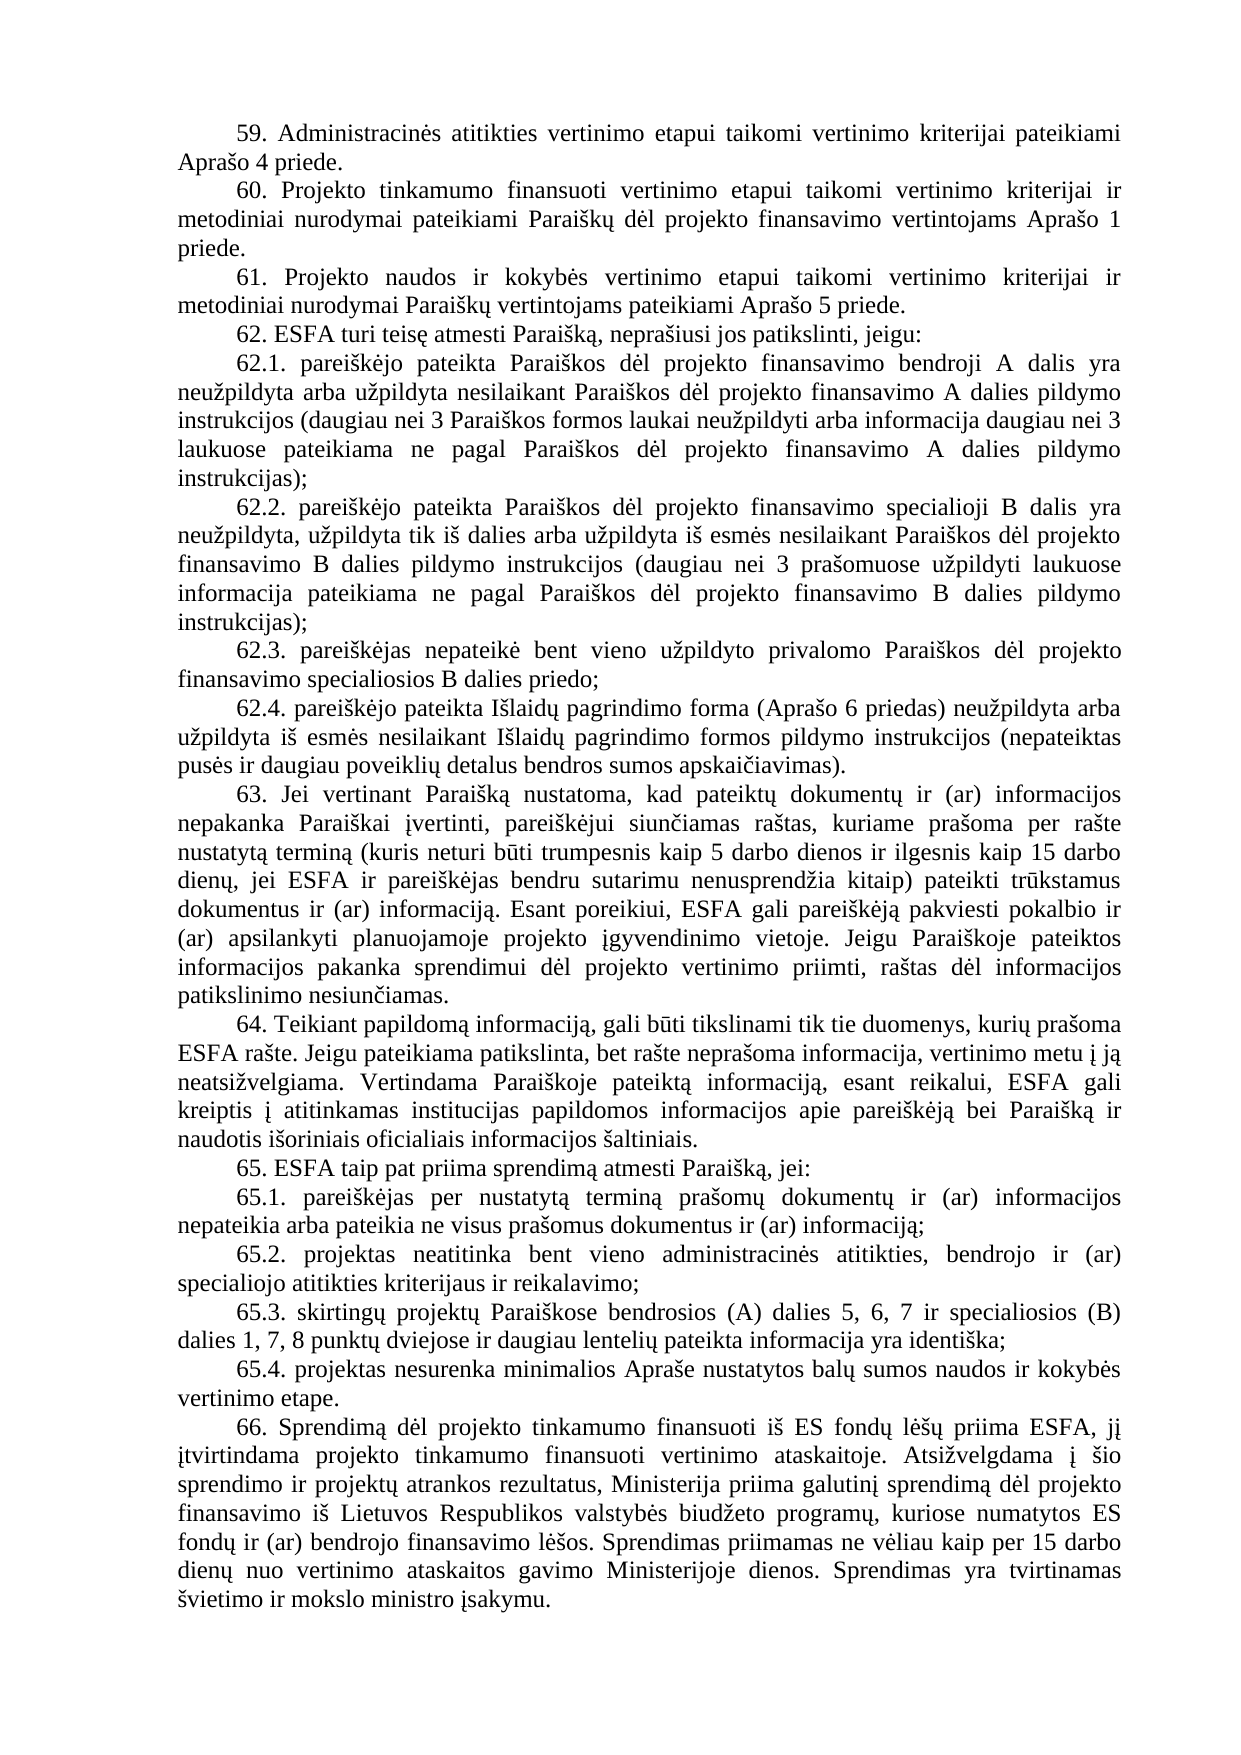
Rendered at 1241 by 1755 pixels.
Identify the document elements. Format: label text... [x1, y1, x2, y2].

text 65.2. projektas neatitinka bent vieno administracinės atitikties, bendrojo ir (ar) specialiojo atitikties kriterijaus ir reikalavimo; [177, 1239, 1122, 1297]
text 62.4. pareiškėjo pateikta Išlaidų pagrindimo forma (Aprašo 6 priedas) neužpildyta arba užpildyta iš esmės nesilaikant Išlaidų pagrindimo formos pildymo instrukcijos (nepateiktas pusės ir daugiau poveiklių detalus bendros sumos apskaičiavimas). [177, 693, 1122, 779]
text 62.3. pareiškėjas nepateikė bent vieno užpildyto privalomo Paraiškos dėl projekto finansavimo specialiosios B dalies priedo; [177, 636, 1122, 693]
text 63. Jei vertinant Paraišką nustatoma, kad pateiktų dokumentų ir (ar) informacijos nepakanka Paraiškai įvertinti, pareiškėjui siunčiamas raštas, kuriame prašoma per rašte nustatytą terminą (kuris neturi būti trumpesnis kaip 5 darbo dienos ir ilgesnis kaip 15 darbo dienų, jei ESFA ir pareiškėjas bendru sutarimu nenusprendžia kitaip) pateikti trūkstamus dokumentus ir (ar) informaciją. Esant poreikiui, ESFA gali pareiškėją pakviesti pokalbio ir (ar) apsilankyti planuojamoje projekto įgyvendinimo vietoje. Jeigu Paraiškoje pateiktos informacijos pakanka sprendimui dėl projekto vertinimo priimti, raštas dėl informacijos patikslinimo nesiunčiamas. [177, 779, 1122, 1009]
text 61. Projekto naudos ir kokybės vertinimo etapui taikomi vertinimo kriterijai ir metodiniai nurodymai Paraiškų vertintojams pateikiami Aprašo 5 priede. [177, 262, 1122, 319]
text 60. Projekto tinkamumo finansuoti vertinimo etapui taikomi vertinimo kriterijai ir metodiniai nurodymai pateikiami Paraiškų dėl projekto finansavimo vertintojams Aprašo 1 priede. [177, 176, 1122, 262]
text 62.2. pareiškėjo pateikta Paraiškos dėl projekto finansavimo specialioji B dalis yra neužpildyta, užpildyta tik iš dalies arba užpildyta iš esmės nesilaikant Paraiškos dėl projekto finansavimo B dalies pildymo instrukcijos (daugiau nei 3 prašomuose užpildyti laukuose informacija pateikiama ne pagal Paraiškos dėl projekto finansavimo B dalies pildymo instrukcijas); [177, 492, 1122, 636]
text 64. Teikiant papildomą informaciją, gali būti tikslinami tik tie duomenys, kurių prašoma ESFA rašte. Jeigu pateikiama patikslinta, bet rašte neprašoma informacija, vertinimo metu į ją neatsižvelgiama. Vertindama Paraiškoje pateiktą informaciją, esant reikalui, ESFA gali kreiptis į atitinkamas institucijas papildomos informacijos apie pareiškėją bei Paraišką ir naudotis išoriniais oficialiais informacijos šaltiniais. [177, 1009, 1122, 1153]
text 65. ESFA taip pat priima sprendimą atmesti Paraišką, jei: [177, 1153, 1122, 1182]
text 59. Administracinės atitikties vertinimo etapui taikomi vertinimo kriterijai pateikiami Aprašo 4 priede. [177, 118, 1122, 176]
text 62. ESFA turi teisę atmesti Paraišką, neprašiusi jos patikslinti, jeigu: [177, 319, 1122, 348]
text 65.3. skirtingų projektų Paraiškose bendrosios (A) dalies 5, 6, 7 ir specialiosios (B) dalies 1, 7, 8 punktų dviejose ir daugiau lentelių pateikta informacija yra identiška; [177, 1297, 1122, 1354]
text 65.4. projektas nesurenka minimalios Apraše nustatytos balų sumos naudos ir kokybės vertinimo etape. [177, 1354, 1122, 1412]
text 62.1. pareiškėjo pateikta Paraiškos dėl projekto finansavimo bendroji A dalis yra neužpildyta arba užpildyta nesilaikant Paraiškos dėl projekto finansavimo A dalies pildymo instrukcijos (daugiau nei 3 Paraiškos formos laukai neužpildyti arba informacija daugiau nei 3 laukuose pateikiama ne pagal Paraiškos dėl projekto finansavimo A dalies pildymo instrukcijas); [177, 348, 1122, 492]
text 66. Sprendimą dėl projekto tinkamumo finansuoti iš ES fondų lėšų priima ESFA, jį įtvirtindama projekto tinkamumo finansuoti vertinimo ataskaitoje. Atsižvelgdama į šio sprendimo ir projektų atrankos rezultatus, Ministerija priima galutinį sprendimą dėl projekto finansavimo iš Lietuvos Respublikos valstybės biudžeto programų, kuriose numatytos ES fondų ir (ar) bendrojo finansavimo lėšos. Sprendimas priimamas ne vėliau kaip per 15 darbo dienų nuo vertinimo ataskaitos gavimo Ministerijoje dienos. Sprendimas yra tvirtinamas švietimo ir mokslo ministro įsakymu. [177, 1412, 1122, 1613]
text 65.1. pareiškėjas per nustatytą terminą prašomų dokumentų ir (ar) informacijos nepateikia arba pateikia ne visus prašomus dokumentus ir (ar) informaciją; [177, 1182, 1122, 1239]
